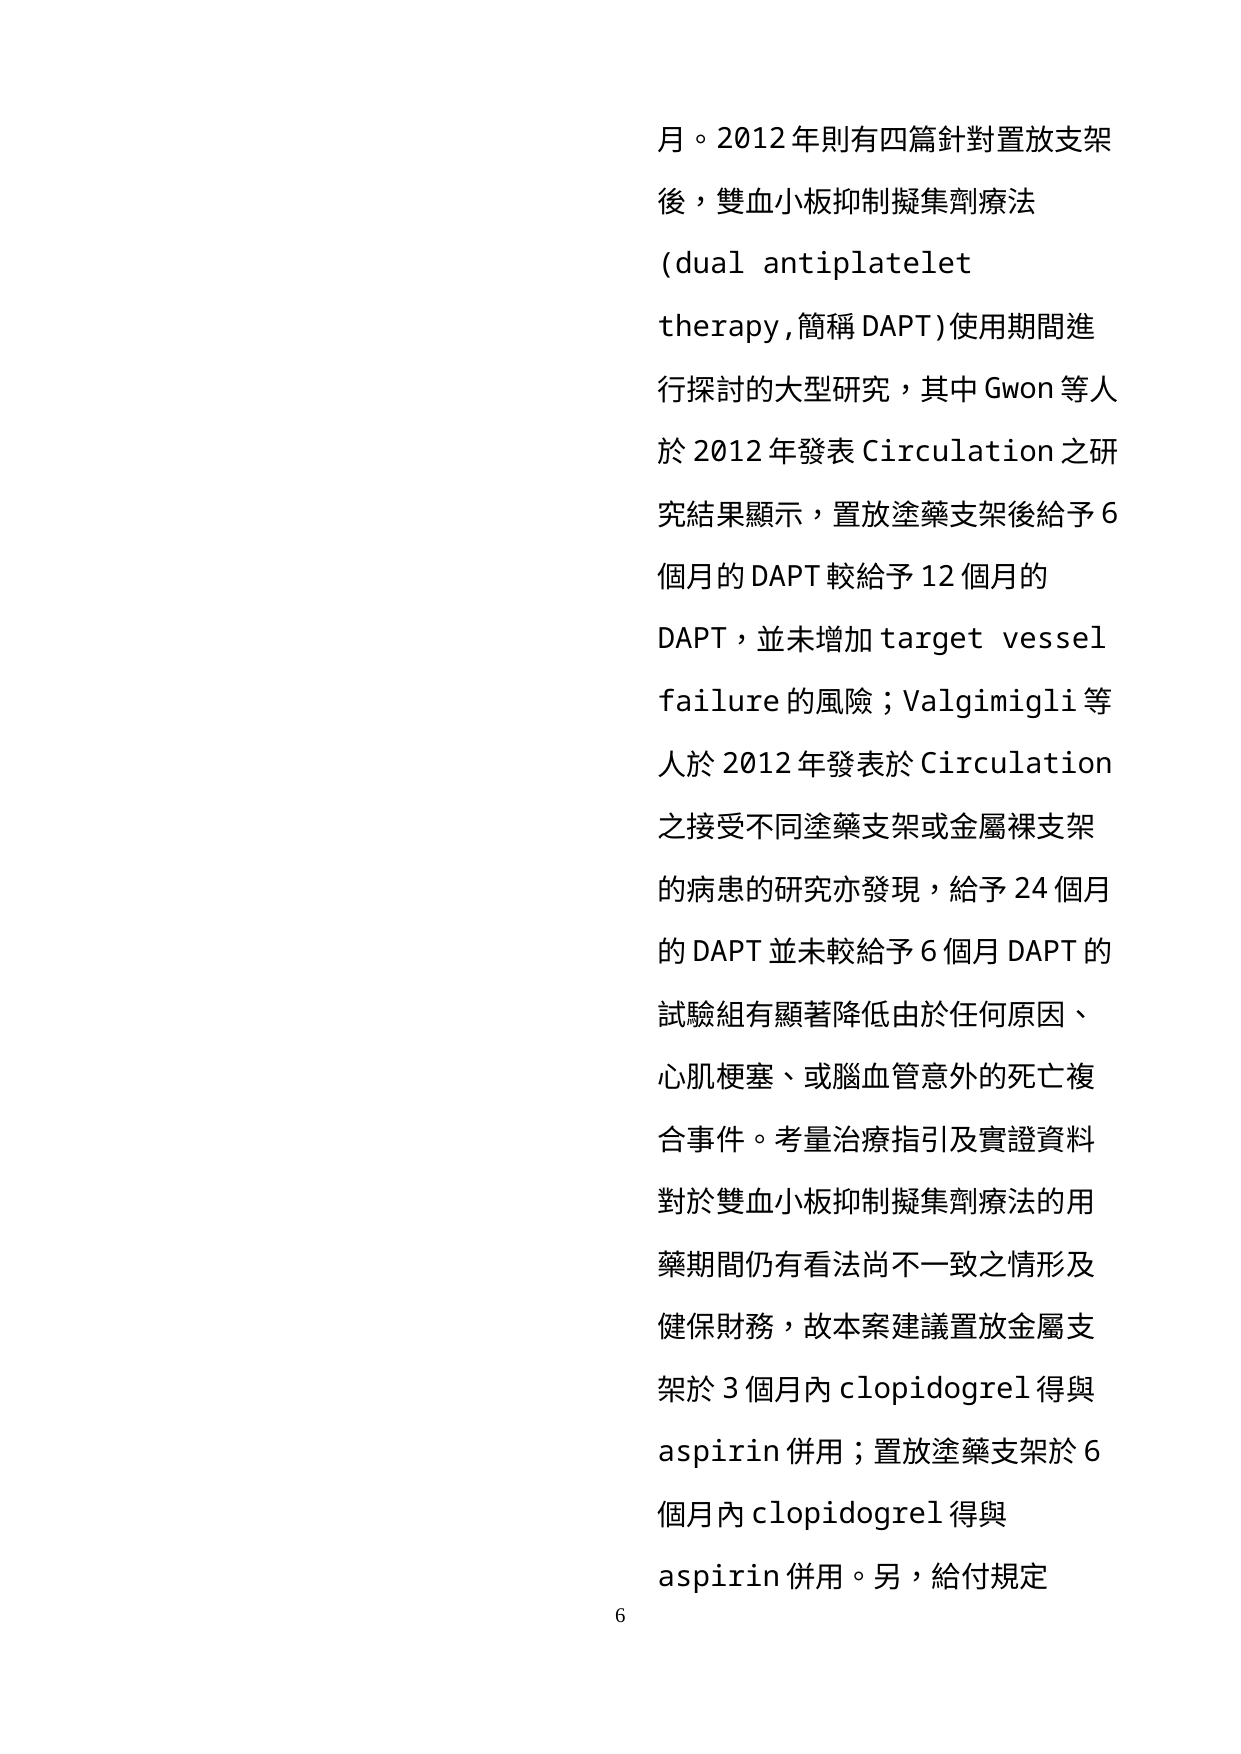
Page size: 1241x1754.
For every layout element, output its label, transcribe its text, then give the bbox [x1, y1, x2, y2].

list 另現行給付規定中「經介入性支架置放術時及治療後3個月內得與acetylsalicylic acid (如aspirin)合併使用」部分，經查，澳洲、英國、加拿大等國的醫療科技評估結果，以及美國心臟病學會治療指引，多建議clopidogrel與aspirin合併治療最長可以合併使用12個月。惟歐洲心臟病學會於2010年「Guidelines on myocardial revascularization」建議，置放金屬裸支架者合併clopidogrel與aspirin 可使用1個月，置放塗藥支架者可合併用藥6至12 個月。2012年則有四篇針對置放支架後，雙血小板抑制擬集劑療法(dual antiplatelet therapy,簡稱DAPT)使用期間進行探討的大型研究，其中Gwon等人於2012年發表Circulation之研究結果顯示，置放塗藥支架後給予6個月的DAPT較給予12個月的DAPT，並未增加target vessel failure的風險；Valgimigli等人於2012年發表於Circulation 之接受不同塗藥支架或金屬裸支架的病患的研究亦發現，給予24個月的DAPT並未較給予6個月DAPT的試驗組有顯著降低由於任何原因、心肌梗塞、或腦血管意外的死亡複合事件。考量治療指引及實證資料對於雙血小板抑制擬集劑療法的用藥期間仍有看法尚不一致之情形及健保財務，故本案建議置放金屬支架於3個月內clopidogrel得與aspirin併用；置放塗藥支架於6個月內clopidogrel得與aspirin併用。另，給付規定2.1.1.8. Clopidogrel-acetylsalicylic acid（如CoPlavix）之複方藥品亦一併修訂。 [578, 96, 1122, 1596]
